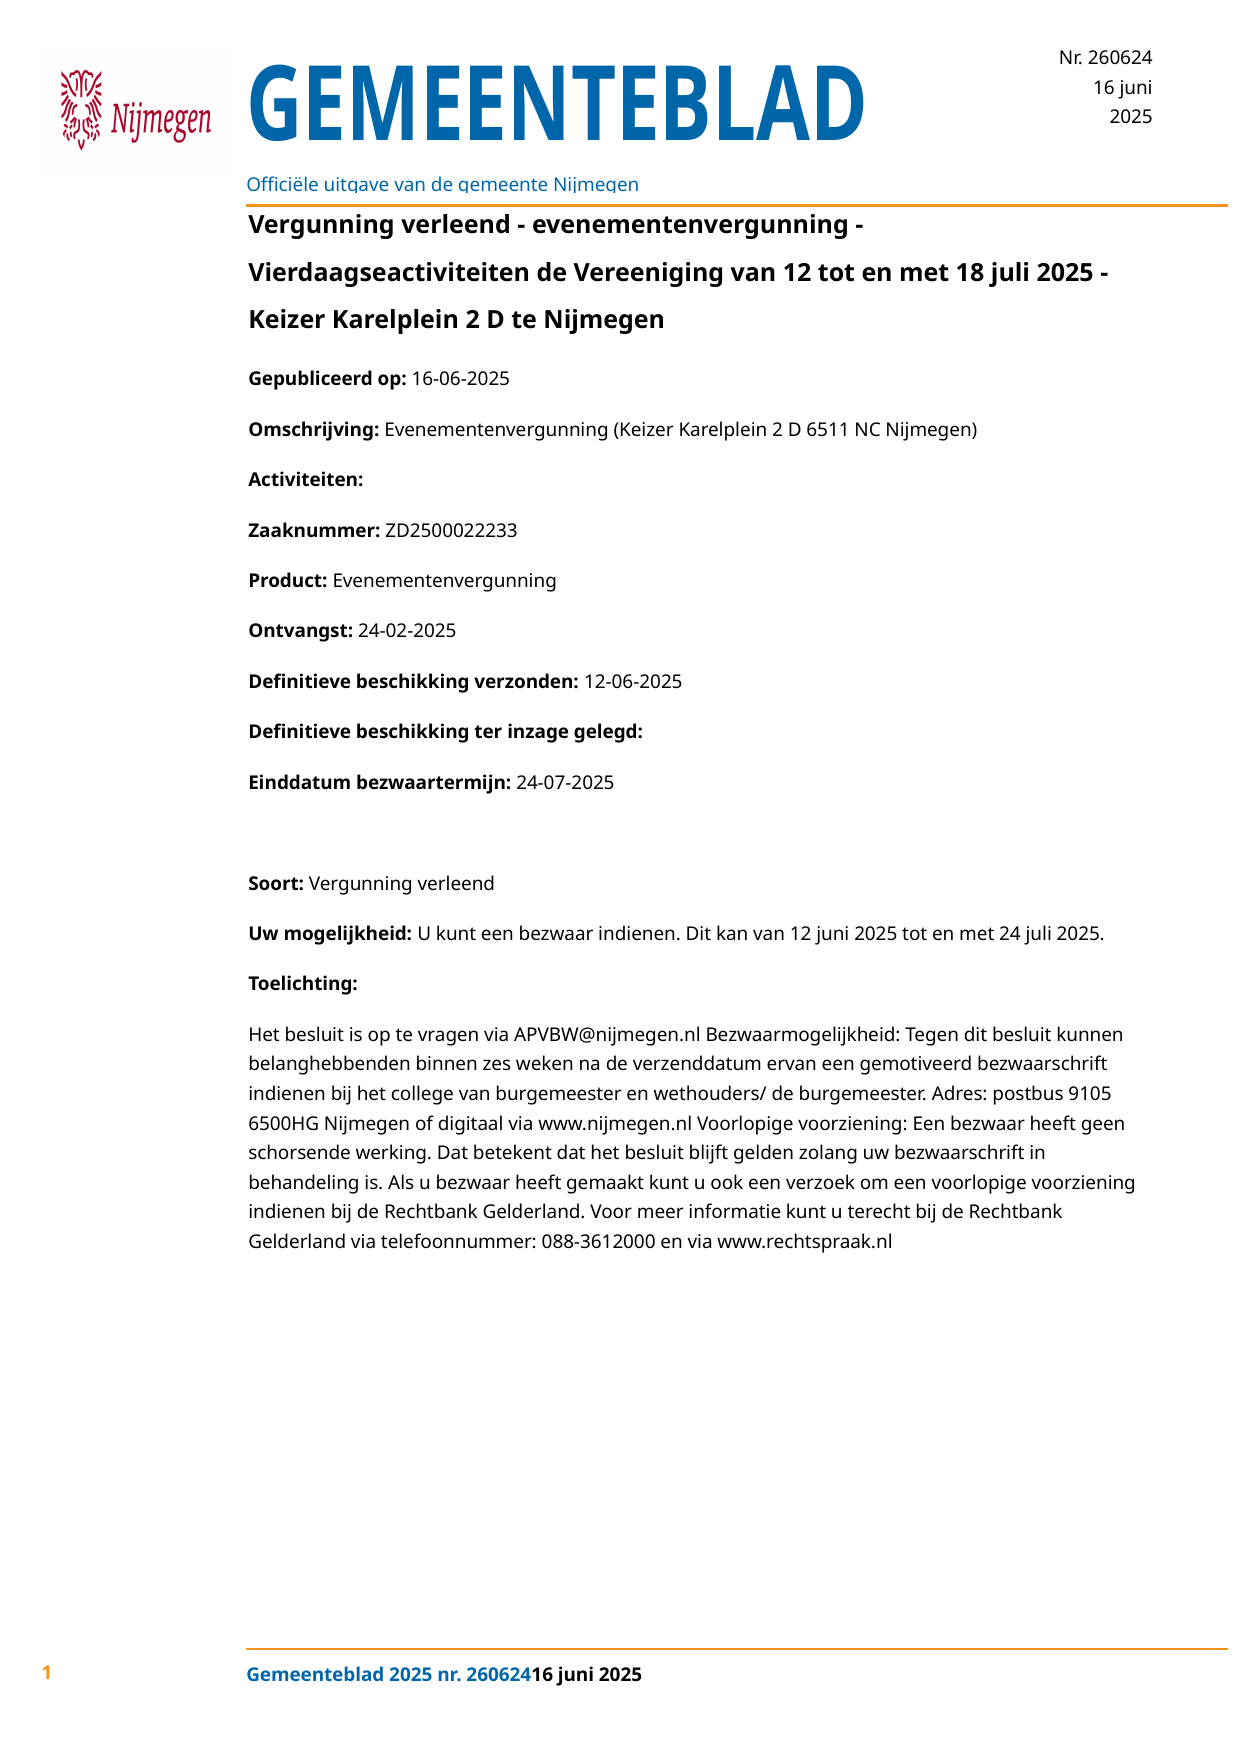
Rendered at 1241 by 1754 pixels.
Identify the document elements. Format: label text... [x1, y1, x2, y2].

text Definitieve beschikking verzonden: 12-06-2025 [248, 668, 1152, 694]
text Ontvangst: 24-02-2025 [248, 618, 1152, 643]
text Het besluit is op te vragen via APVBW@nijmegen.nl Bezwaarmogelijkheid: Tegen dit besluit kunnen belanghebbenden binnen zes weken na de verzenddatum ervan een gemotiveerd bezwaarschrift indienen bij het college van burgemeester en wethouders/ de burgemeester. Adres: postbus 9105 6500HG Nijmegen of digitaal via www.nijmegen.nl Voorlopige voorziening: Een bezwaar heeft geen schorsende werking. Dat betekent dat het besluit blijft gelden zolang uw bezwaarschrift in behandeling is. Als u bezwaar heeft gemaakt kunt u ook een verzoek om een voorlopige voorziening indienen bij de Rechtbank Gelderland. Voor meer informatie kunt u terecht bij de Rechtbank Gelderland via telefoonnummer: 088-3612000 en via www.rechtspraak.nl [248, 1021, 1152, 1254]
text Activiteiten: [248, 466, 1152, 492]
text Omschrijving: Evenementenvergunning (Keizer Karelplein 2 D 6511 NC Nijmegen) [248, 416, 1152, 442]
picture [41, 47, 231, 172]
text Gepubliceerd op: 16-06-2025 [248, 366, 1152, 391]
text Uw mogelijkheid: U kunt een bezwaar indienen. Dit kan van 12 juni 2025 tot en met 24 juli 2025. [248, 920, 1152, 946]
text Product: Evenementenvergunning [248, 567, 1152, 593]
text Vergunning verleend - evenementenvergunning - Vierdaagseactiviteiten de Vereeniging van 12 tot en met 18 juli 2025 - Keizer Karelplein 2 D te Nijmegen [248, 207, 1152, 336]
text Toelichting: [248, 971, 1152, 996]
text Einddatum bezwaartermijn: 24-07-2025 [248, 769, 1152, 794]
text Definitieve beschikking ter inzage gelegd: [248, 718, 1152, 744]
text Soort: Vergunning verleend [248, 870, 1152, 895]
text Zaaknummer: ZD2500022233 [248, 517, 1152, 542]
